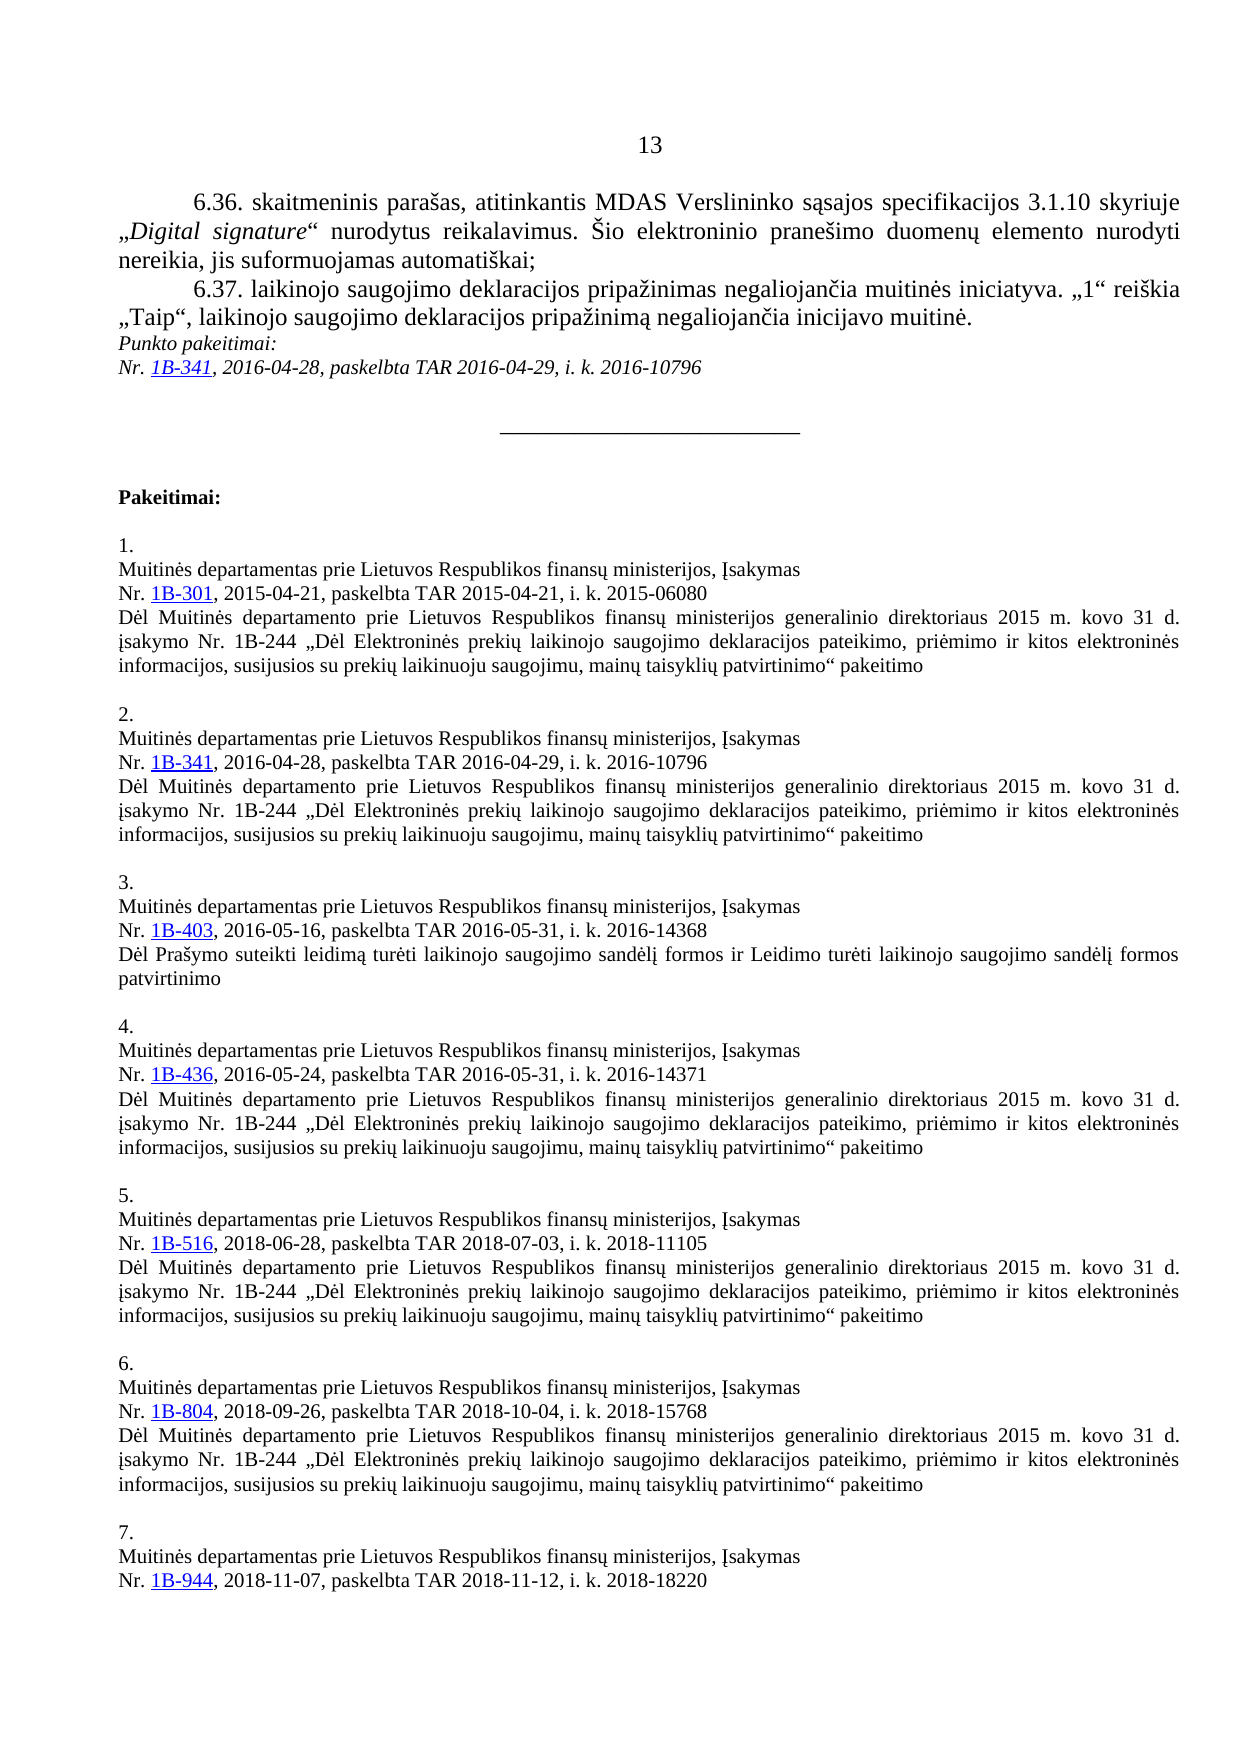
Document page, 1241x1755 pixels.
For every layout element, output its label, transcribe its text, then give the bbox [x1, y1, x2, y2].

text Dėl Muitinės departamento prie Lietuvos Respublikos finansų ministerijos generalinio direktoriaus 2015 m. kovo 31 d. įsakymo Nr. 1B-244 „Dėl Elektroninės prekių laikinojo saugojimo deklaracijos pateikimo, priėmimo ir kitos elektroninės informacijos, susijusios su prekių laikinuoju saugojimu, mainų taisyklių patvirtinimo“ pakeitimo [118, 774, 1181, 846]
text 4. [118, 1014, 1181, 1038]
text 5. [118, 1183, 1181, 1207]
text Punkto pakeitimai: [118, 331, 1181, 355]
text Dėl Muitinės departamento prie Lietuvos Respublikos finansų ministerijos generalinio direktoriaus 2015 m. kovo 31 d. įsakymo Nr. 1B-244 „Dėl Elektroninės prekių laikinojo saugojimo deklaracijos pateikimo, priėmimo ir kitos elektroninės informacijos, susijusios su prekių laikinuoju saugojimu, mainų taisyklių patvirtinimo“ pakeitimo [118, 1423, 1181, 1496]
text Muitinės departamentas prie Lietuvos Respublikos finansų ministerijos, Įsakymas [118, 1038, 1181, 1062]
text Muitinės departamentas prie Lietuvos Respublikos finansų ministerijos, Įsakymas [118, 1207, 1181, 1231]
text 3. [118, 870, 1181, 894]
text 7. [118, 1519, 1181, 1544]
text 2. [118, 701, 1181, 726]
text Muitinės departamentas prie Lietuvos Respublikos finansų ministerijos, Įsakymas [118, 726, 1181, 749]
text Nr. 1B-341, 2016-04-28, paskelbta TAR 2016-04-29, i. k. 2016-10796 [118, 355, 1181, 379]
text 6. [118, 1351, 1181, 1375]
text 6.36. skaitmeninis parašas, atitinkantis MDAS Verslininko sąsajos specifikacijos 3.1.10 skyriuje „Digital signature“ nurodytus reikalavimus. Šio elektroninio pranešimo duomenų elemento nurodyti nereikia, jis suformuojamas automatiškai; [118, 187, 1181, 274]
text Muitinės departamentas prie Lietuvos Respublikos finansų ministerijos, Įsakymas [118, 1544, 1181, 1568]
text Nr. 1B-516, 2018-06-28, paskelbta TAR 2018-07-03, i. k. 2018-11105 [118, 1231, 1181, 1255]
text Nr. 1B-436, 2016-05-24, paskelbta TAR 2016-05-31, i. k. 2016-14371 [118, 1062, 1181, 1086]
text Muitinės departamentas prie Lietuvos Respublikos finansų ministerijos, Įsakymas [118, 557, 1181, 581]
text Nr. 1B-403, 2016-05-16, paskelbta TAR 2016-05-31, i. k. 2016-14368 [118, 918, 1181, 942]
text Nr. 1B-341, 2016-04-28, paskelbta TAR 2016-04-29, i. k. 2016-10796 [118, 749, 1181, 774]
text 1. [118, 533, 1181, 557]
text Dėl Muitinės departamento prie Lietuvos Respublikos finansų ministerijos generalinio direktoriaus 2015 m. kovo 31 d. įsakymo Nr. 1B-244 „Dėl Elektroninės prekių laikinojo saugojimo deklaracijos pateikimo, priėmimo ir kitos elektroninės informacijos, susijusios su prekių laikinuoju saugojimu, mainų taisyklių patvirtinimo“ pakeitimo [118, 1086, 1181, 1159]
text ________________________ [118, 408, 1181, 437]
text Nr. 1B-301, 2015-04-21, paskelbta TAR 2015-04-21, i. k. 2015-06080 [118, 581, 1181, 605]
text Dėl Muitinės departamento prie Lietuvos Respublikos finansų ministerijos generalinio direktoriaus 2015 m. kovo 31 d. įsakymo Nr. 1B-244 „Dėl Elektroninės prekių laikinojo saugojimo deklaracijos pateikimo, priėmimo ir kitos elektroninės informacijos, susijusios su prekių laikinuoju saugojimu, mainų taisyklių patvirtinimo“ pakeitimo [118, 1255, 1181, 1327]
text Nr. 1B-804, 2018-09-26, paskelbta TAR 2018-10-04, i. k. 2018-15768 [118, 1399, 1181, 1423]
text Dėl Muitinės departamento prie Lietuvos Respublikos finansų ministerijos generalinio direktoriaus 2015 m. kovo 31 d. įsakymo Nr. 1B-244 „Dėl Elektroninės prekių laikinojo saugojimo deklaracijos pateikimo, priėmimo ir kitos elektroninės informacijos, susijusios su prekių laikinuoju saugojimu, mainų taisyklių patvirtinimo“ pakeitimo [118, 605, 1181, 677]
text Nr. 1B-944, 2018-11-07, paskelbta TAR 2018-11-12, i. k. 2018-18220 [118, 1568, 1181, 1592]
text Muitinės departamentas prie Lietuvos Respublikos finansų ministerijos, Įsakymas [118, 1375, 1181, 1399]
text Muitinės departamentas prie Lietuvos Respublikos finansų ministerijos, Įsakymas [118, 894, 1181, 918]
text 6.37. laikinojo saugojimo deklaracijos pripažinimas negaliojančia muitinės iniciatyva. „1“ reiškia „Taip“, laikinojo saugojimo deklaracijos pripažinimą negaliojančia inicijavo muitinė. [118, 274, 1181, 331]
text Pakeitimai: [118, 485, 1181, 509]
text Dėl Prašymo suteikti leidimą turėti laikinojo saugojimo sandėlį formos ir Leidimo turėti laikinojo saugojimo sandėlį formos patvirtinimo [118, 942, 1181, 990]
